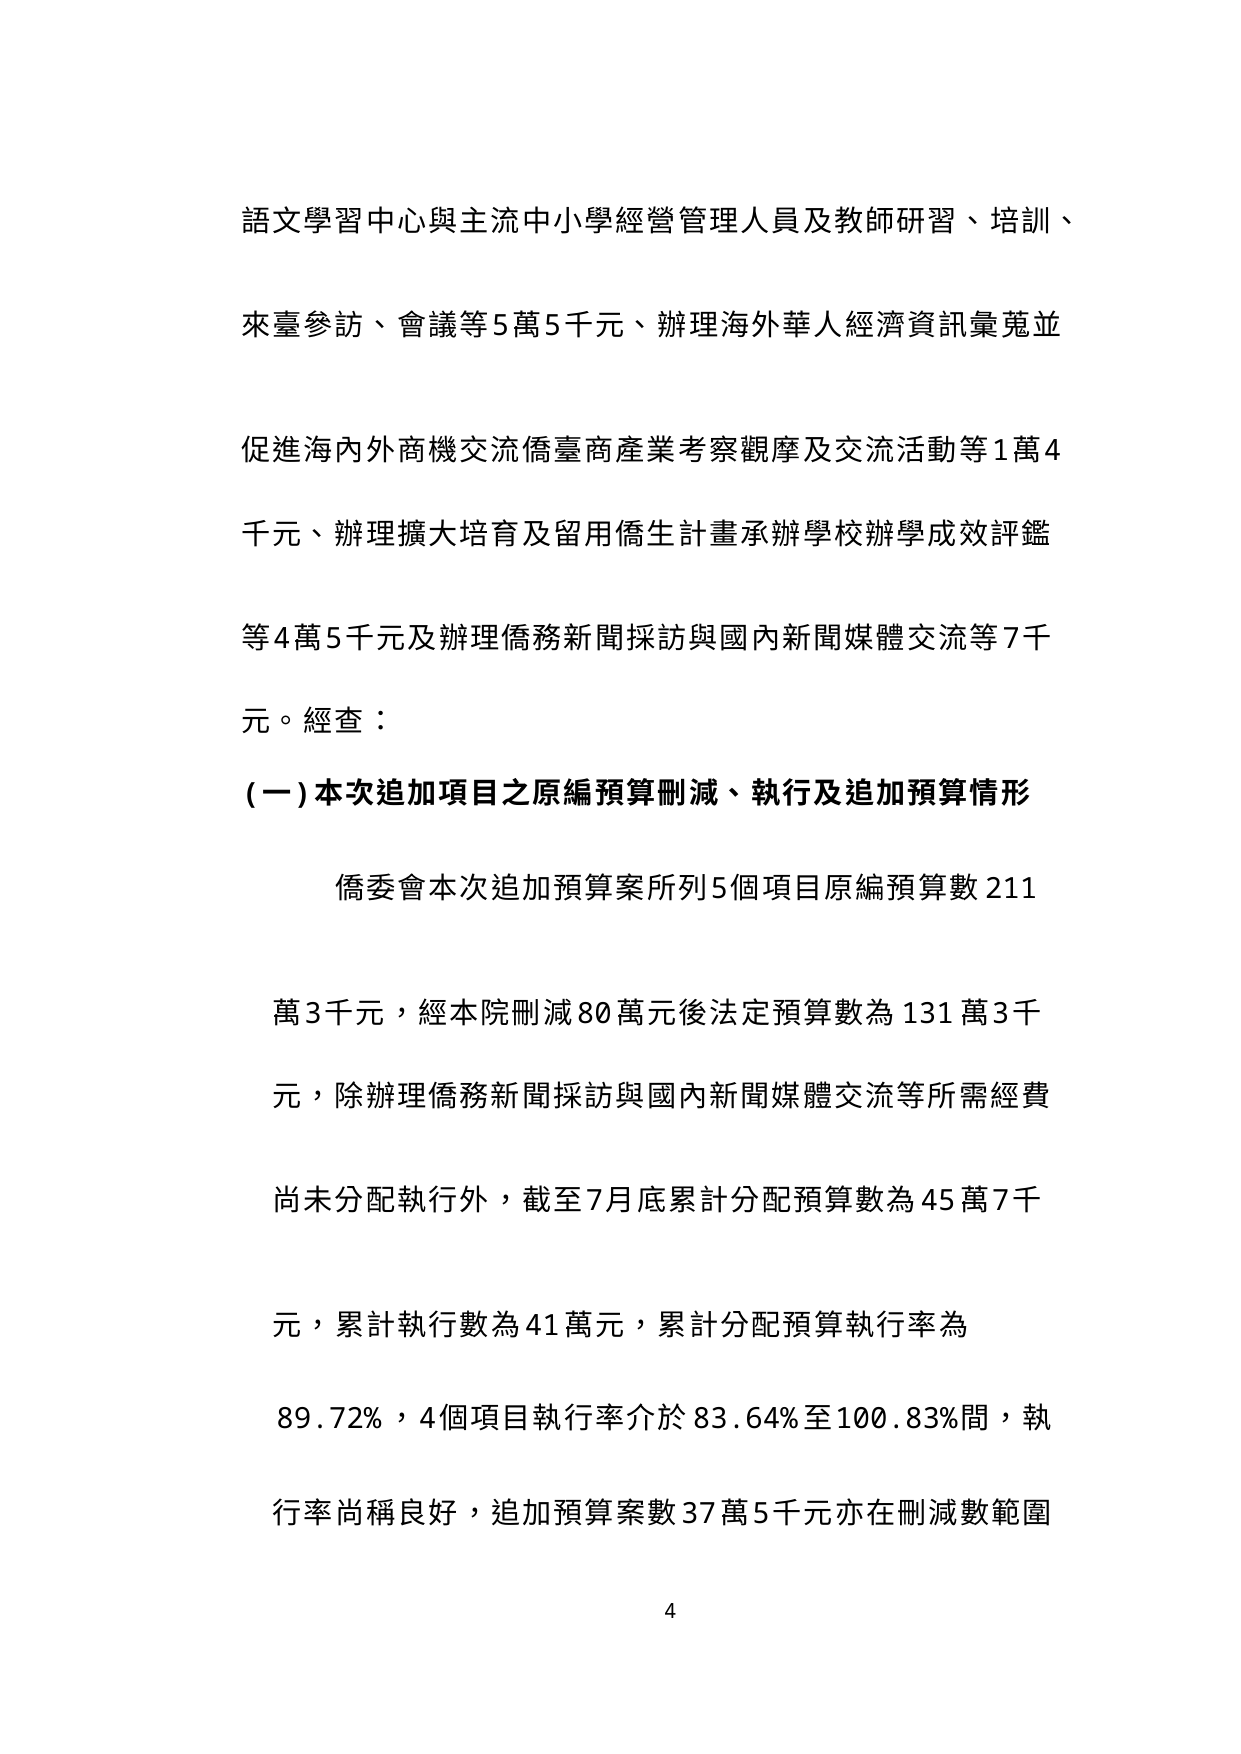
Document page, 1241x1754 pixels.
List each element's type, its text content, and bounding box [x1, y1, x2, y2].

text 僑委會本次追加預算案所列5個項目原編預算數211萬3千元，經本院刪減80萬元後法定預算數為131萬3千元，除辦理僑務新聞採訪與國內新聞媒體交流等所需經費尚未分配執行外，截至7月底累計分配預算數為45萬7千元，累計執行數為41萬元，累計分配預算執行率為89.72%，4個項目執行率介於83.64%至100.83%間，執行率尚稱良好，追加預算案數37萬5千元亦在刪減數範圍內，未再增編(詳表1)。 [266, 802, 1063, 1552]
text 僑委會於本追加預算案編列37萬5千元，包含基本行政工作維持25萬4千元、辦理海外華語文學習深耕計畫臺灣華語文學習中心與主流中小學經營管理人員及教師研習、培訓、來臺參訪、會議等5萬5千元、辦理海外華人經濟資訊彙蒐並促進海內外商機交流僑臺商產業考察觀摩及交流活動等1萬4千元、辦理擴大培育及留用僑生計畫承辦學校辦學成效評鑑等4萬5千元及辦理僑務新聞採訪與國內新聞媒體交流等7千元。經查： [236, 177, 1063, 740]
text (一)本次追加項目之原編預算刪減、執行及追加預算情形 [236, 740, 1063, 802]
